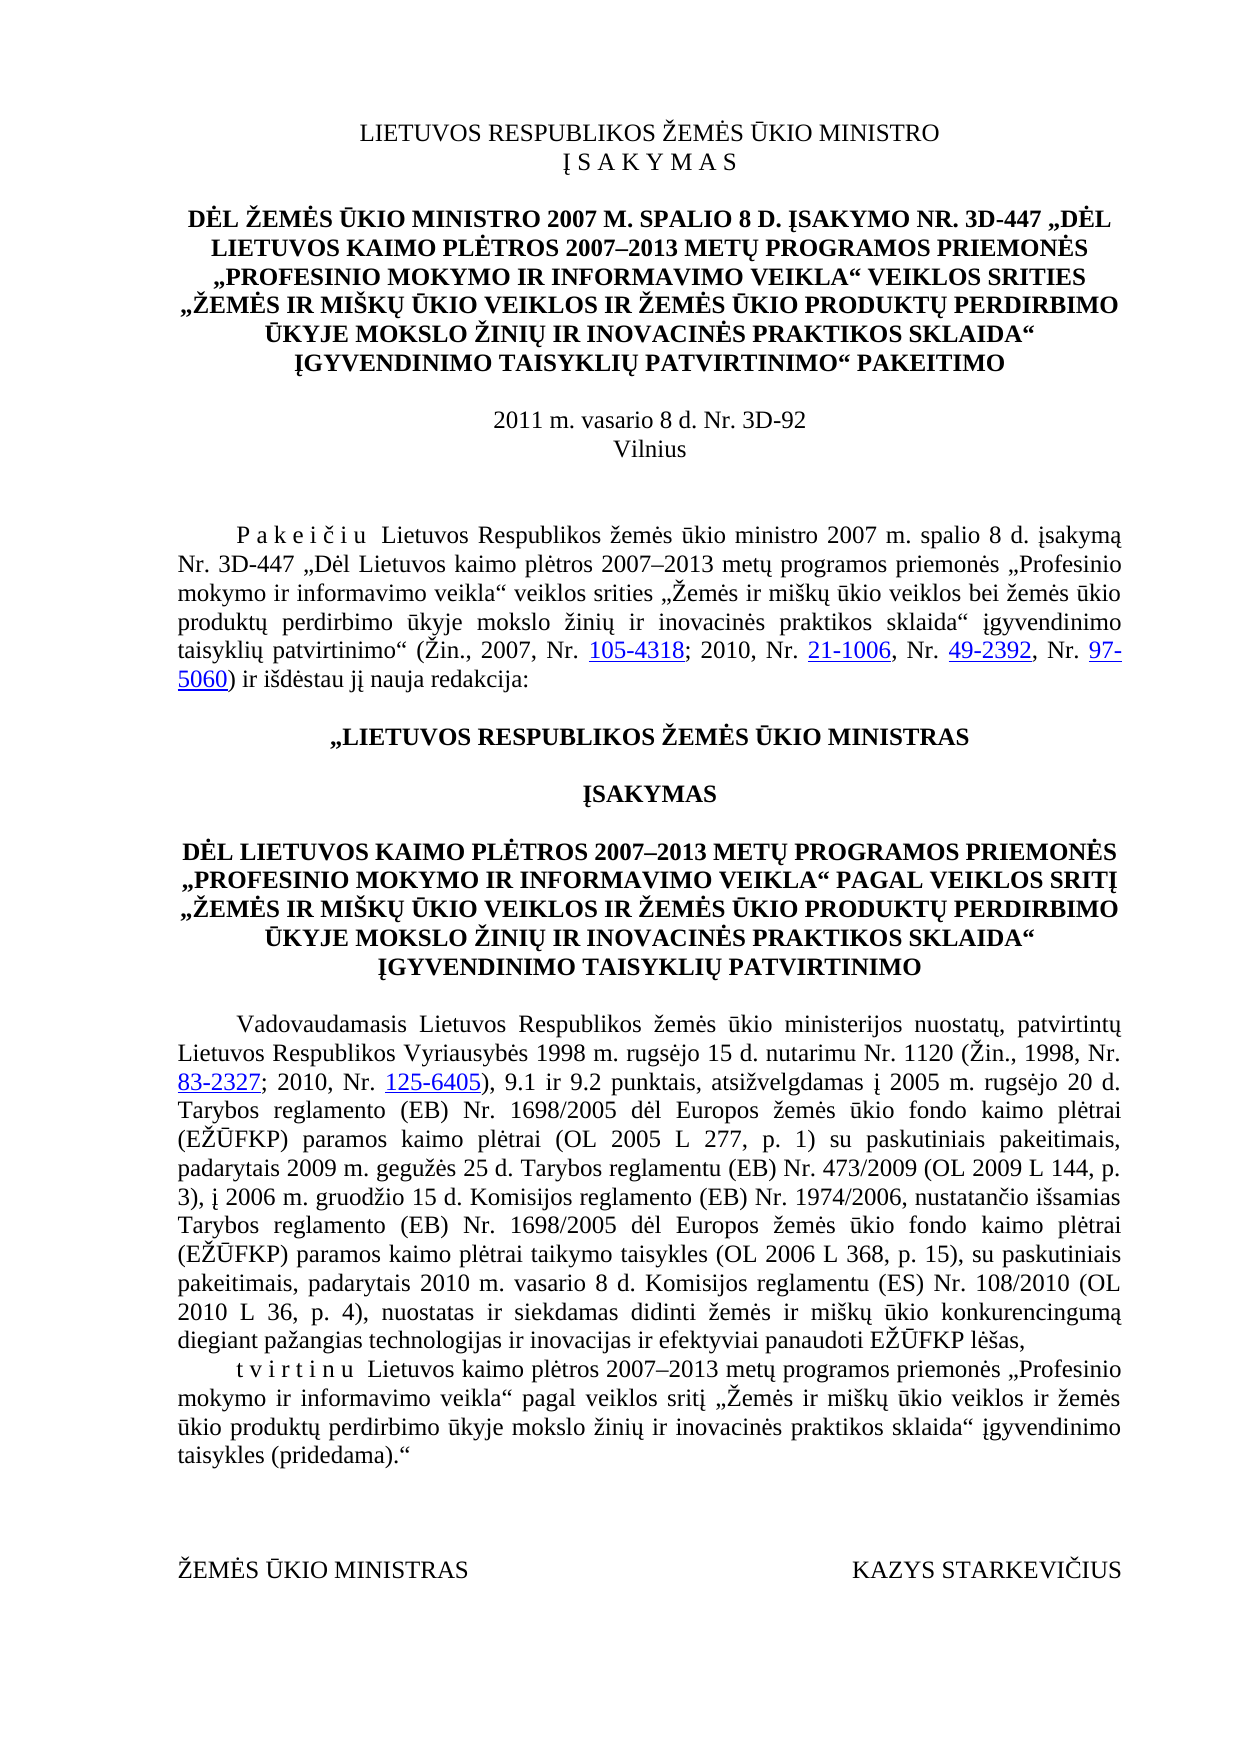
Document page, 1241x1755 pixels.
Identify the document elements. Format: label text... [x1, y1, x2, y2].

text Vilnius [177, 434, 1122, 463]
text LIETUVOS RESPUBLIKOS ŽEMĖS ŪKIO MINISTRO [177, 118, 1122, 147]
text ĮSAKYMAS [177, 147, 1122, 176]
text ĮSAKYMAS [177, 779, 1122, 808]
text tvirtinu Lietuvos kaimo plėtros 2007–2013 metų programos priemonės „Profesinio mokymo ir informavimo veikla“ pagal veiklos sritį „Žemės ir miškų ūkio veiklos ir žemės ūkio produktų perdirbimo ūkyje mokslo žinių ir inovacinės praktikos sklaida“ įgyvendinimo taisykles (pridedama).“ [177, 1354, 1122, 1469]
text Pakeičiu Lietuvos Respublikos žemės ūkio ministro 2007 m. spalio 8 d. įsakymą Nr. 3D-447 „Dėl Lietuvos kaimo plėtros 2007–2013 metų programos priemonės „Profesinio mokymo ir informavimo veikla“ veiklos srities „Žemės ir miškų ūkio veiklos bei žemės ūkio produktų perdirbimo ūkyje mokslo žinių ir inovacinės praktikos sklaida“ įgyvendinimo taisyklių patvirtinimo“ (Žin., 2007, Nr. 105-4318; 2010, Nr. 21-1006, Nr. 49-2392, Nr. 97-5060) ir išdėstau jį nauja redakcija: [177, 521, 1122, 693]
text Vadovaudamasis Lietuvos Respublikos žemės ūkio ministerijos nuostatų, patvirtintų Lietuvos Respublikos Vyriausybės 1998 m. rugsėjo 15 d. nutarimu Nr. 1120 (Žin., 1998, Nr. 83-2327; 2010, Nr. 125-6405), 9.1 ir 9.2 punktais, atsižvelgdamas į 2005 m. rugsėjo 20 d. Tarybos reglamento (EB) Nr. 1698/2005 dėl Europos žemės ūkio fondo kaimo plėtrai (EŽŪFKP) paramos kaimo plėtrai (OL 2005 L 277, p. 1) su paskutiniais pakeitimais, padarytais 2009 m. gegužės 25 d. Tarybos reglamentu (EB) Nr. 473/2009 (OL 2009 L 144, p. 3), į 2006 m. gruodžio 15 d. Komisijos reglamento (EB) Nr. 1974/2006, nustatančio išsamias Tarybos reglamento (EB) Nr. 1698/2005 dėl Europos žemės ūkio fondo kaimo plėtrai (EŽŪFKP) paramos kaimo plėtrai taikymo taisykles (OL 2006 L 368, p. 15), su paskutiniais pakeitimais, padarytais 2010 m. vasario 8 d. Komisijos reglamentu (ES) Nr. 108/2010 (OL 2010 L 36, p. 4), nuostatas ir siekdamas didinti žemės ir miškų ūkio konkurencingumą diegiant pažangias technologijas ir inovacijas ir efektyviai panaudoti EŽŪFKP lėšas, [177, 1009, 1122, 1354]
text Žemės ūkio ministras Kazys Starkevičius [177, 1556, 1122, 1584]
text DĖL ŽEMĖS ŪKIO MINISTRO 2007 M. SPALIO 8 D. ĮSAKYMO Nr. 3D-447 „DĖL LIETUVOS KAIMO PLĖTROS 2007–2013 METŲ PROGRAMOS PRIEMONĖS „PROFESINIO MOKYMO IR INFORMAVIMO VEIKLA“ VEIKLOS SRITIES „ŽEMĖS IR MIŠKŲ ŪKIO VEIKLOS IR ŽEMĖS ŪKIO PRODUKTŲ PERDIRBIMO ŪKYJE MOKSLO ŽINIŲ IR INOVACINĖS PRAKTIKOS SKLAIDA“ ĮGYVENDINIMO TAISYKLIŲ PATVIRTINIMO“ PAKEITIMO [177, 204, 1122, 377]
text 2011 m. vasario 8 d. Nr. 3D-92 [177, 406, 1122, 434]
text DĖL LIETUVOS KAIMO PLĖTROS 2007–2013 METŲ PROGRAMOS PRIEMONĖS „PROFESINIO MOKYMO IR INFORMAVIMO VEIKLA“ PAGAL VEIKLOS SRITĮ „ŽEMĖS IR MIŠKŲ ŪKIO VEIKLOS IR ŽEMĖS ŪKIO PRODUKTŲ PERDIRBIMO ŪKYJE MOKSLO ŽINIŲ IR INOVACINĖS PRAKTIKOS SKLAIDA“ ĮGYVENDINIMO TAISYKLIŲ PATVIRTINIMO [177, 837, 1122, 981]
text „LIETUVOS RESPUBLIKOS ŽEMĖS ŪKIO MINISTRAS [177, 722, 1122, 751]
